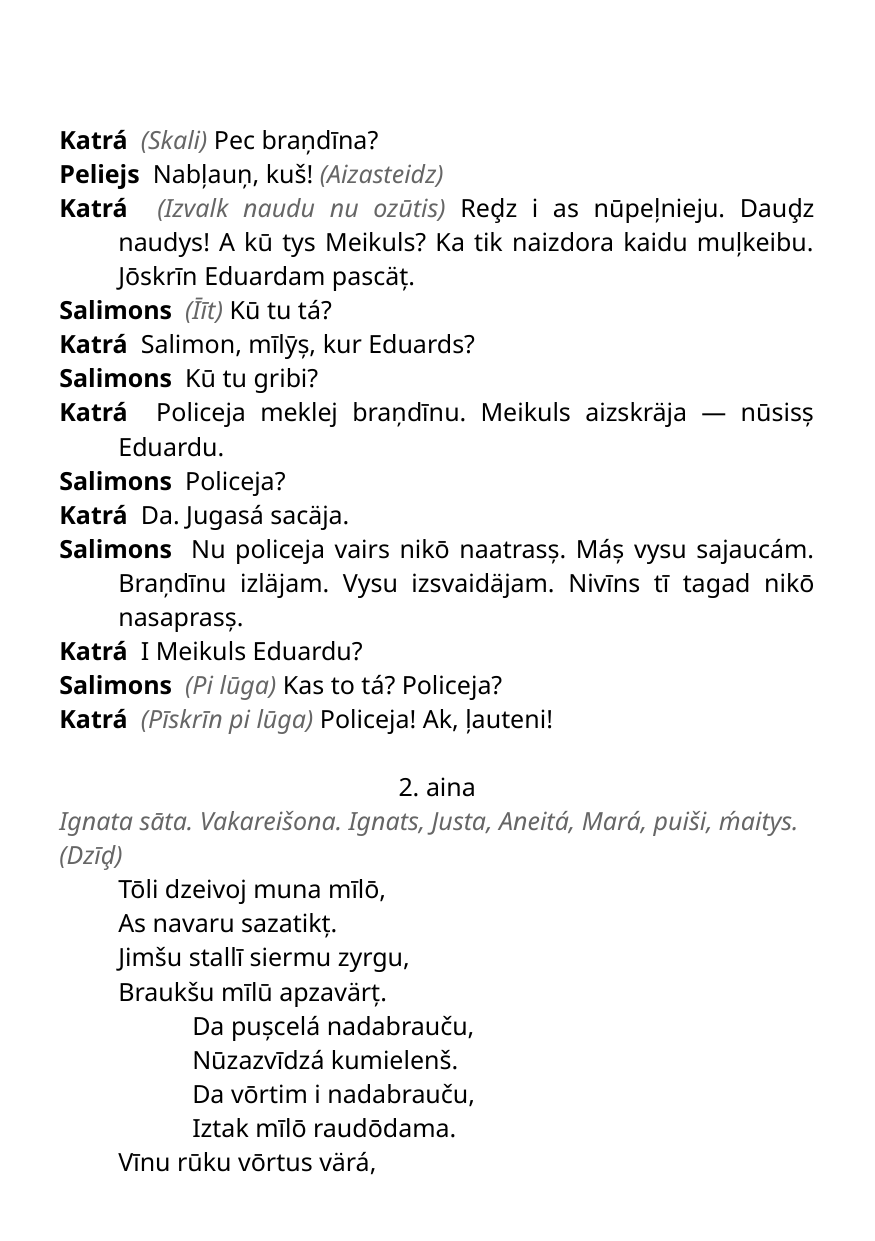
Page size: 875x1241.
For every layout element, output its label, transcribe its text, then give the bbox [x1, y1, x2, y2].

text Salimons Policeja? [59, 463, 815, 497]
text Jimšu stallī siermu zyrgu, [59, 940, 815, 974]
text (Dzīḑ) [59, 838, 815, 872]
text 2. aina [59, 770, 815, 804]
text As navaru sazatikț. [59, 906, 815, 940]
text Salimons (Pi lūga) Kas to tá? Policeja? [59, 668, 815, 702]
text Vīnu rūku vōrtus värá, [59, 1144, 815, 1178]
text Da pușcelá nadabrauču, [59, 1008, 815, 1042]
text Katrá Da. Jugasá sacäja. [59, 497, 815, 531]
text Peliejs Nabļauņ, kuš! (Aizasteidz) [59, 157, 815, 191]
text Salimons (Īīt) Kū tu tá? [59, 293, 815, 327]
text Da vōrtim i nadabrauču, [59, 1076, 815, 1110]
text Katrá Policeja meklej braņdīnu. Meikuls aizskräja — nūsisș Eduardu. [59, 395, 815, 463]
text Ignata sāta. Vakareišona. Ignats, Justa, Aneitá, Mará, puiši, ḿaitys. [59, 804, 815, 838]
text Katrá I Meikuls Eduardu? [59, 633, 815, 668]
text Braukšu mīlū apzavärț. [59, 974, 815, 1008]
text Salimons Nu policeja vairs nikō naatrasș. Máș vysu sajaucám. Braņdīnu izläjam. Vysu izsvaidäjam. Nivīns tī tagad nikō nasaprasș. [59, 531, 815, 633]
text Salimons Kū tu gribi? [59, 361, 815, 395]
text Katrá (Izvalk naudu nu ozūtis) Reḑz i as nūpeļnieju. Dauḑz naudys! A kū tys Meikuls? Ka tik naizdora kaidu muļkeibu. Jōskrīn Eduardam pascäț. [59, 191, 815, 293]
text Nūzazvīdzá kumielenš. [59, 1042, 815, 1076]
text Katrá (Pīskrīn pi lūga) Policeja! Ak, ļauteni! [59, 702, 815, 736]
text Tōli dzeivoj muna mīlō, [59, 872, 815, 906]
text Katrá (Skali) Pec braņdīna? [59, 123, 815, 157]
text Iztak mīlō raudōdama. [59, 1110, 815, 1144]
text Katrá Salimon, mīlȳș, kur Eduards? [59, 327, 815, 361]
